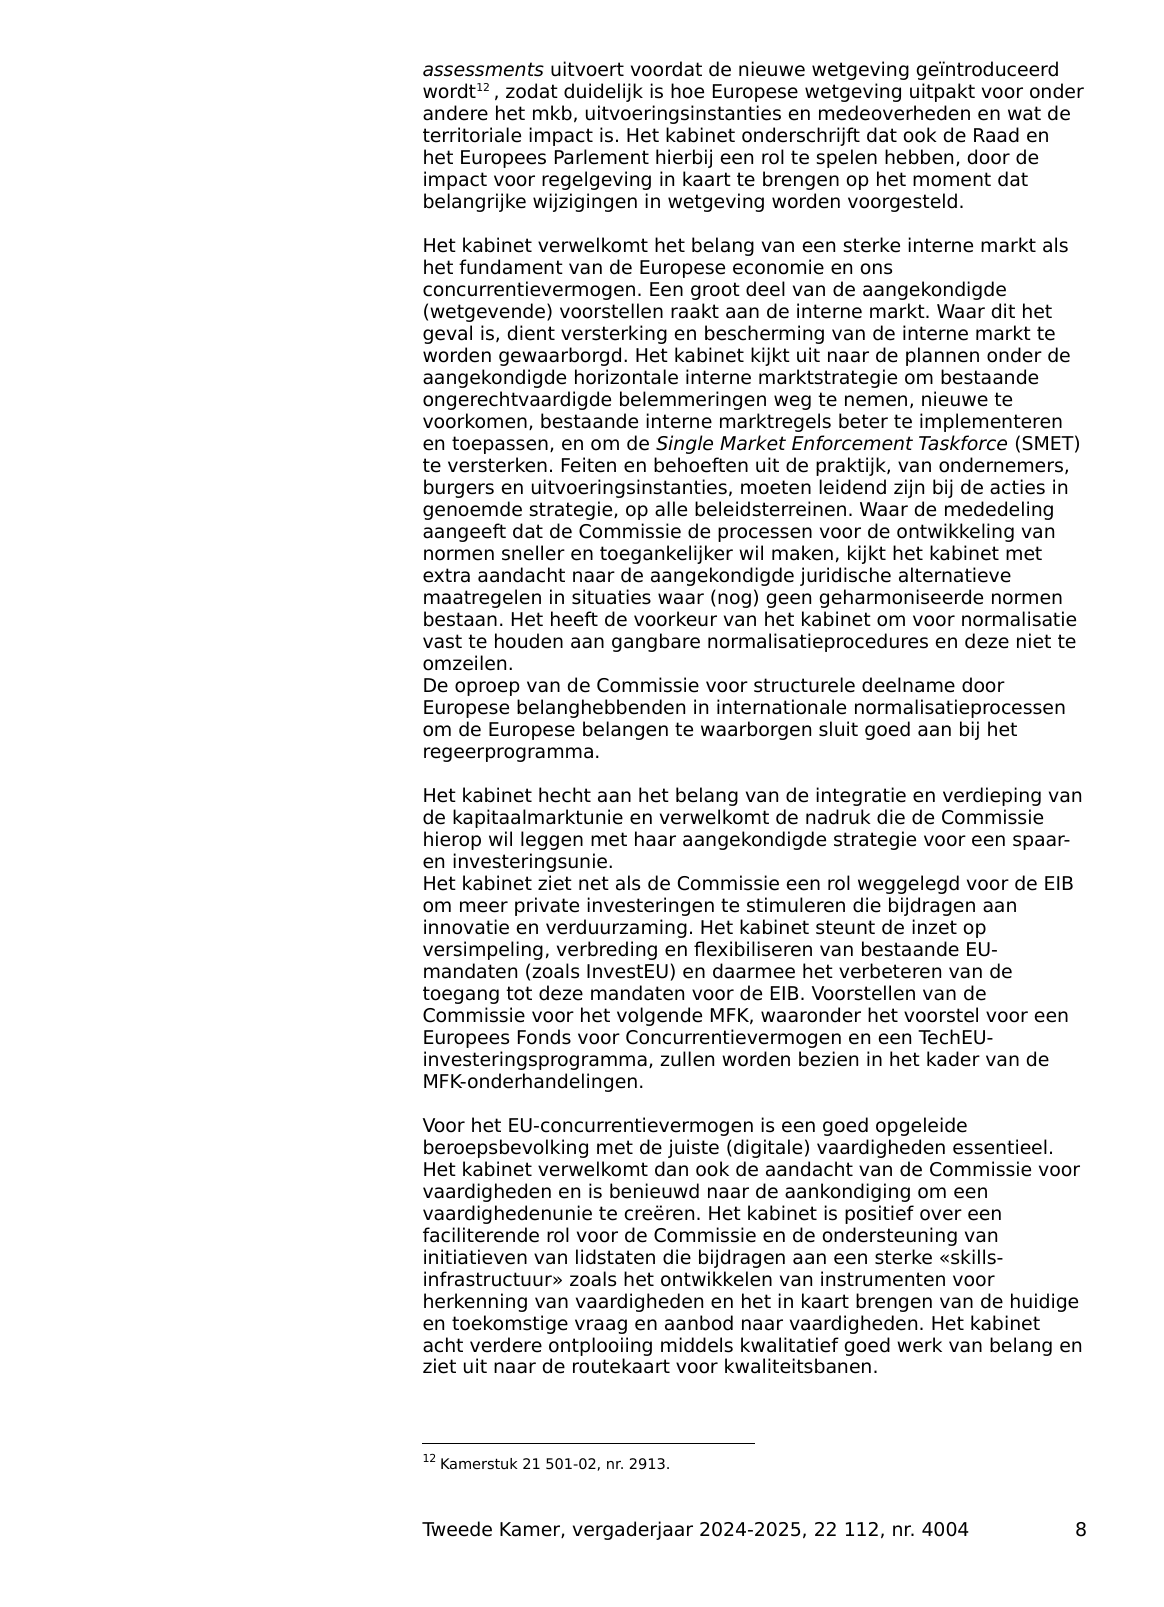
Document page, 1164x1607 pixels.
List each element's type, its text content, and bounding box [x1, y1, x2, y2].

text assessments uitvoert voordat de nieuwe wetgeving geïntroduceerd wordt, zodat duidelijk is hoe Europese wetgeving uitpakt voor onder andere het mkb, uitvoeringsinstanties en medeoverheden en wat de territoriale impact is. Het kabinet onderschrijft dat ook de Raad en het Europees Parlement hierbij een rol te spelen hebben, door de impact voor regelgeving in kaart te brengen op het moment dat belangrijke wijzigingen in wetgeving worden voorgesteld. [422, 59, 1087, 213]
text Kamerstuk 21 501-02, nr. 2913. [422, 1452, 1087, 1474]
text Voor het EU-concurrentievermogen is een goed opgeleide beroepsbevolking met de juiste (digitale) vaardigheden essentieel. Het kabinet verwelkomt dan ook de aandacht van de Commissie voor vaardigheden en is benieuwd naar de aankondiging om een vaardighedenunie te creëren. Het kabinet is positief over een faciliterende rol voor de Commissie en de ondersteuning van initiatieven van lidstaten die bijdragen aan een sterke «skills-infrastructuur» zoals het ontwikkelen van instrumenten voor herkenning van vaardigheden en het in kaart brengen van de huidige en toekomstige vraag en aanbod naar vaardigheden. Het kabinet acht verdere ontplooiing middels kwalitatief goed werk van belang en ziet uit naar de routekaart voor kwaliteitsbanen. [422, 1115, 1087, 1378]
text Het kabinet hecht aan het belang van de integratie en verdieping van de kapitaalmarktunie en verwelkomt de nadruk die de Commissie hierop wil leggen met haar aangekondigde strategie voor een spaar- en investeringsunie. [422, 785, 1087, 873]
text Het kabinet verwelkomt het belang van een sterke interne markt als het fundament van de Europese economie en ons concurrentievermogen. Een groot deel van de aangekondigde (wetgevende) voorstellen raakt aan de interne markt. Waar dit het geval is, dient versterking en bescherming van de interne markt te worden gewaarborgd. Het kabinet kijkt uit naar de plannen onder de aangekondigde horizontale interne marktstrategie om bestaande ongerechtvaardigde belemmeringen weg te nemen, nieuwe te voorkomen, bestaande interne marktregels beter te implementeren en toepassen, en om de Single Market Enforcement Taskforce (SMET) te versterken. Feiten en behoeften uit de praktijk, van ondernemers, burgers en uitvoeringsinstanties, moeten leidend zijn bij de acties in genoemde strategie, op alle beleidsterreinen. Waar de mededeling aangeeft dat de Commissie de processen voor de ontwikkeling van normen sneller en toegankelijker wil maken, kijkt het kabinet met extra aandacht naar de aangekondigde juridische alternatieve maatregelen in situaties waar (nog) geen geharmoniseerde normen bestaan. Het heeft de voorkeur van het kabinet om voor normalisatie vast te houden aan gangbare normalisatieprocedures en deze niet te omzeilen. [422, 235, 1087, 675]
text Het kabinet ziet net als de Commissie een rol weggelegd voor de EIB om meer private investeringen te stimuleren die bijdragen aan innovatie en verduurzaming. Het kabinet steunt de inzet op versimpeling, verbreding en flexibiliseren van bestaande EU-mandaten (zoals InvestEU) en daarmee het verbeteren van de toegang tot deze mandaten voor de EIB. Voorstellen van de Commissie voor het volgende MFK, waaronder het voorstel voor een Europees Fonds voor Concurrentievermogen en een TechEU-investeringsprogramma, zullen worden bezien in het kader van de MFK-onderhandelingen. [422, 873, 1087, 1092]
text De oproep van de Commissie voor structurele deelname door Europese belanghebbenden in internationale normalisatieprocessen om de Europese belangen te waarborgen sluit goed aan bij het regeerprogramma. [422, 675, 1087, 763]
